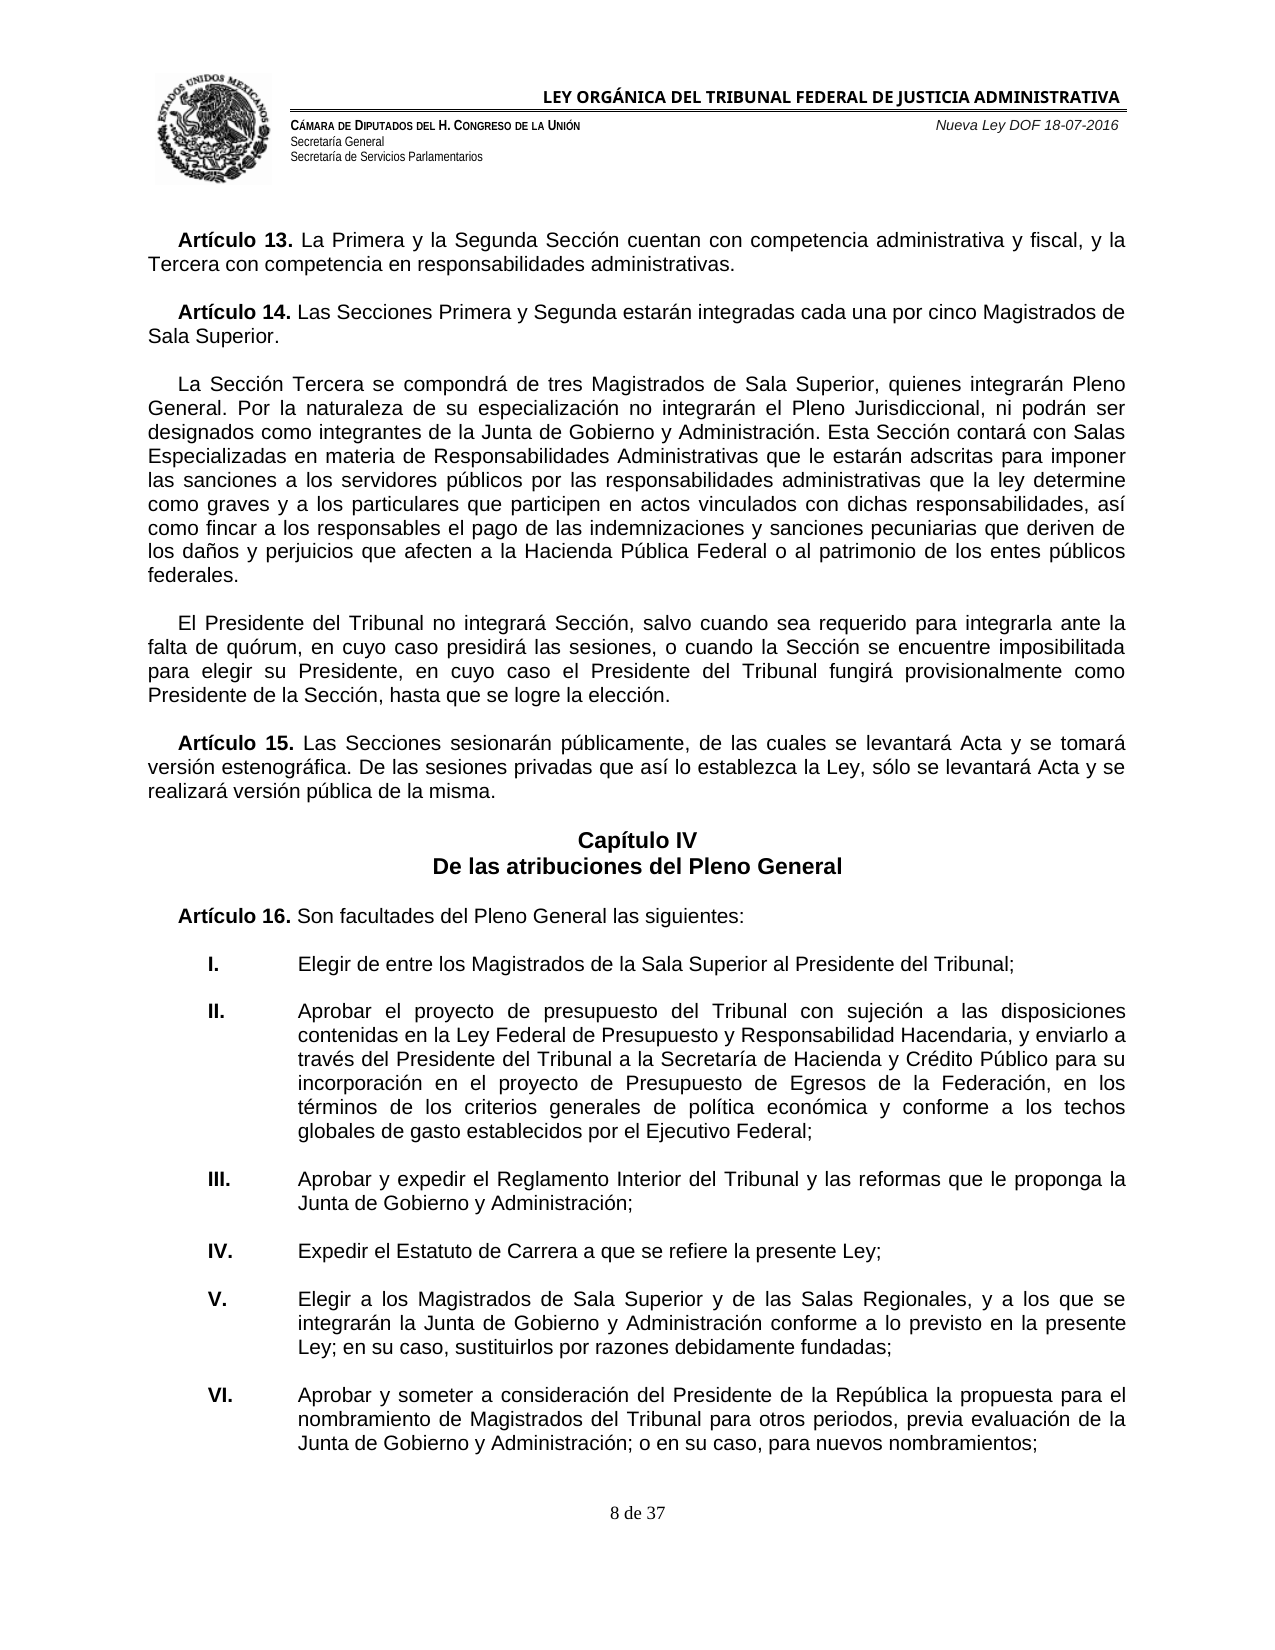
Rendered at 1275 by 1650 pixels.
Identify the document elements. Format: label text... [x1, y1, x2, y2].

text Artículo 16. Son facultades del Pleno General las siguientes: [148, 903, 1127, 927]
text La Sección Tercera se compondrá de tres Magistrados de Sala Superior, quienes integrarán Pleno General. Por la naturaleza de su especialización no integrarán el Pleno Jurisdiccional, ni podrán ser designados como integrantes de la Junta de Gobierno y Administración. Esta Sección contará con Salas Especializadas en materia de Responsabilidades Administrativas que le estarán adscritas para imponer las sanciones a los servidores públicos por las responsabilidades administrativas que la ley determine como graves y a los particulares que participen en actos vinculados con dichas responsabilidades, así como fincar a los responsables el pago de las indemnizaciones y sanciones pecuniarias que deriven de los daños y perjuicios que afecten a la Hacienda Pública Federal o al patrimonio de los entes públicos federales. [148, 372, 1127, 587]
text II. Aprobar el proyecto de presupuesto del Tribunal con sujeción a las disposiciones contenidas en la Ley Federal de Presupuesto y Responsabilidad Hacendaria, y enviarlo a través del Presidente del Tribunal a la Secretaría de Hacienda y Crédito Público para su incorporación en el proyecto de Presupuesto de Egresos de la Federación, en los términos de los criterios generales de política económica y conforme a los techos globales de gasto establecidos por el Ejecutivo Federal; [208, 999, 1127, 1143]
text El Presidente del Tribunal no integrará Sección, salvo cuando sea requerido para integrarla ante la falta de quórum, en cuyo caso presidirá las sesiones, o cuando la Sección se encuentre imposibilitada para elegir su Presidente, en cuyo caso el Presidente del Tribunal fungirá provisionalmente como Presidente de la Sección, hasta que se logre la elección. [148, 611, 1127, 707]
text Artículo 13. La Primera y la Segunda Sección cuentan con competencia administrativa y fiscal, y la Tercera con competencia en responsabilidades administrativas. [148, 228, 1127, 276]
text IV. Expedir el Estatuto de Carrera a que se refiere la presente Ley; [208, 1239, 1127, 1263]
text Artículo 15. Las Secciones sesionarán públicamente, de las cuales se levantará Acta y se tomará versión estenográfica. De las sesiones privadas que así lo establezca la Ley, sólo se levantará Acta y se realizará versión pública de la misma. [148, 731, 1127, 803]
text V. Elegir a los Magistrados de Sala Superior y de las Salas Regionales, y a los que se integrarán la Junta de Gobierno y Administración conforme a lo previsto en la presente Ley; en su caso, sustituirlos por razones debidamente fundadas; [208, 1287, 1127, 1359]
text Artículo 14. Las Secciones Primera y Segunda estarán integradas cada una por cinco Magistrados de Sala Superior. [148, 300, 1127, 348]
text I. Elegir de entre los Magistrados de la Sala Superior al Presidente del Tribunal; [208, 951, 1127, 975]
text III. Aprobar y expedir el Reglamento Interior del Tribunal y las reformas que le proponga la Junta de Gobierno y Administración; [208, 1167, 1127, 1215]
text Capítulo IV [148, 827, 1127, 853]
text VI. Aprobar y someter a consideración del Presidente de la República la propuesta para el nombramiento de Magistrados del Tribunal para otros periodos, previa evaluación de la Junta de Gobierno y Administración; o en su caso, para nuevos nombramientos; [208, 1383, 1127, 1454]
text De las atribuciones del Pleno General [148, 853, 1127, 879]
